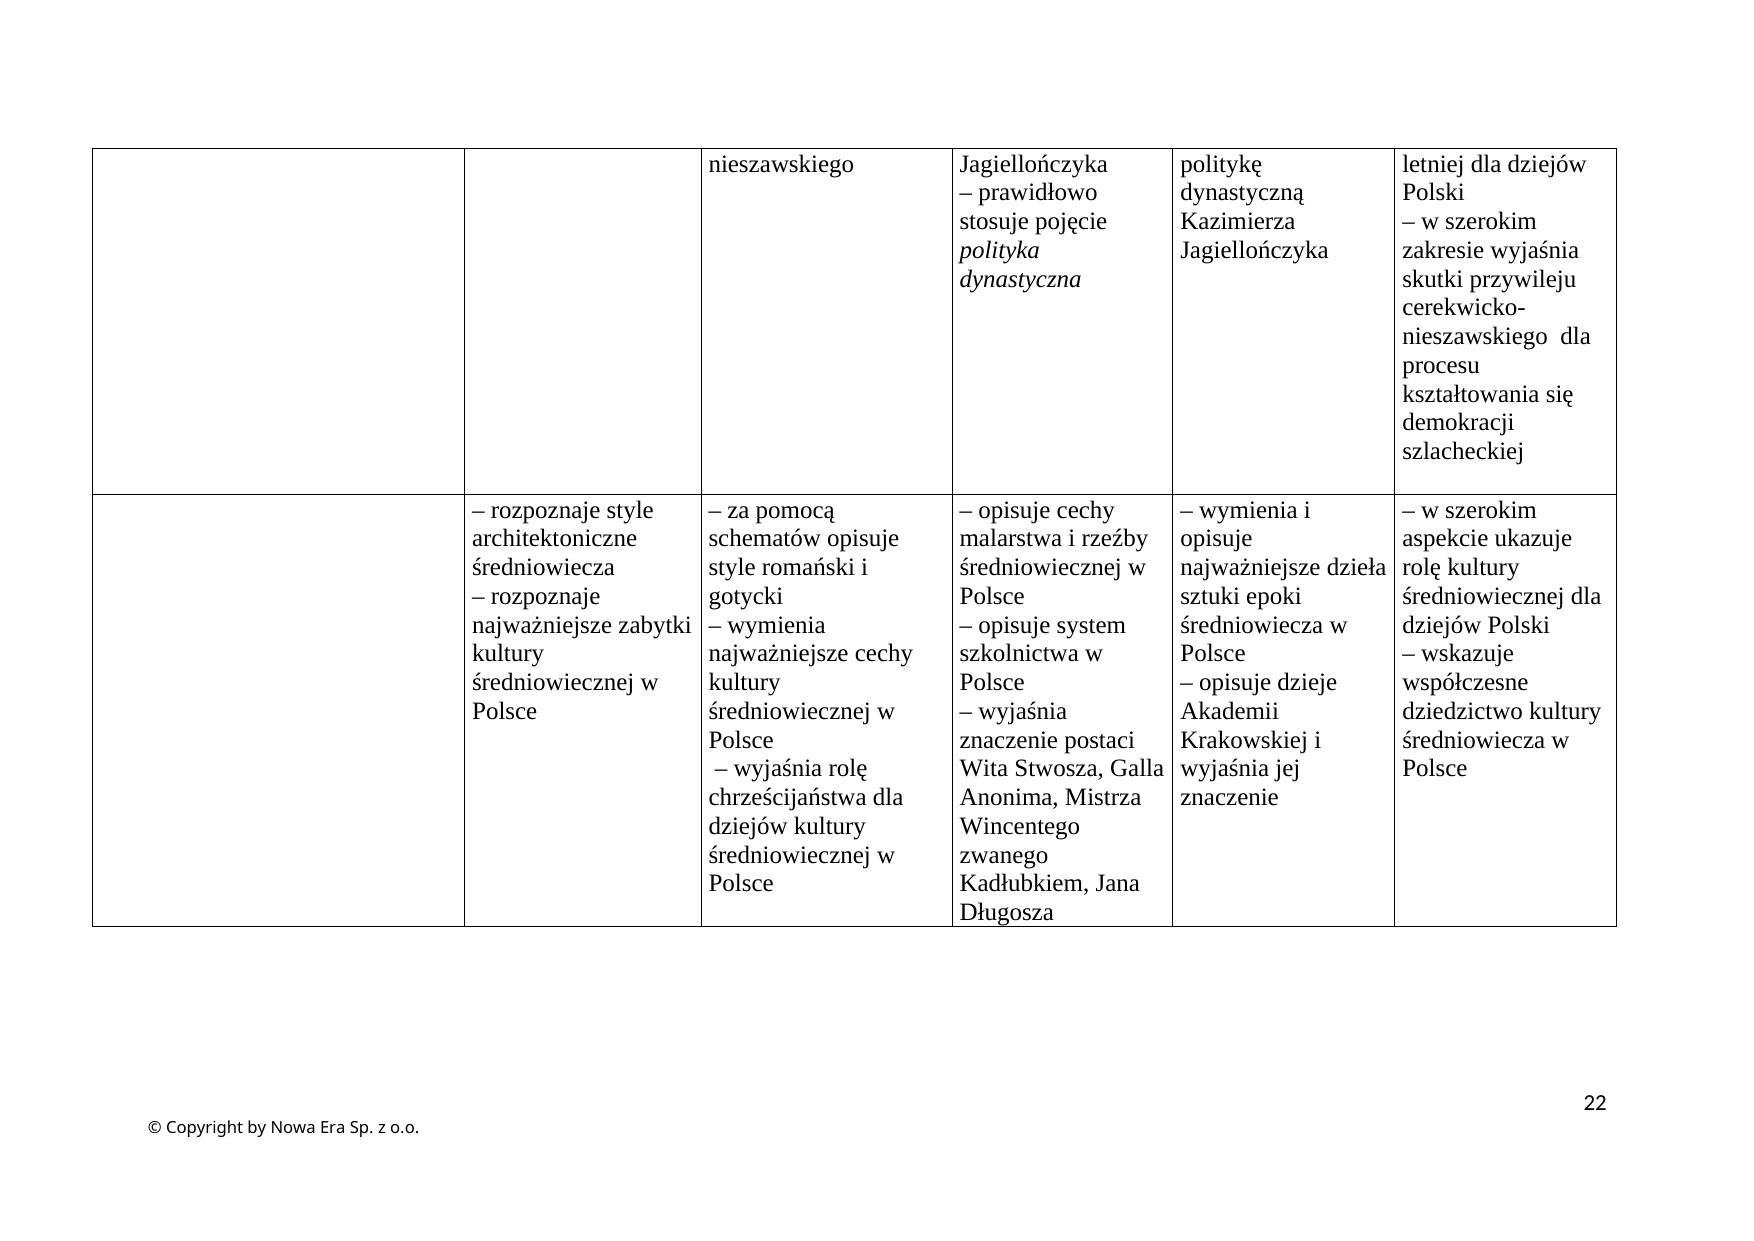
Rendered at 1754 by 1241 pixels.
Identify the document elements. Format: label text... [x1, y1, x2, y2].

table_cell – w szerokim aspekcie ukazuje rolę kultury średniowiecznej dla dziejów Polski – wskazuje współczesne dziedzictwo kultury średniowiecza w Polsce [1395, 495, 1616, 926]
table_cell Jagiellończyka – prawidłowo stosuje pojęcie polityka dynastyczna [953, 149, 1172, 494]
table_cell – rozpoznaje style architektoniczne średniowiecza – rozpoznaje najważniejsze zabytki kultury średniowiecznej w Polsce [465, 495, 701, 926]
table_cell – opisuje cechy malarstwa i rzeźby średniowiecznej w Polsce – opisuje system szkolnictwa w Polsce – wyjaśnia znaczenie postaci Wita Stwosza, Galla Anonima, Mistrza Wincentego zwanego Kadłubkiem, Jana Długosza [953, 495, 1172, 926]
table_cell nieszawskiego [702, 149, 952, 494]
table_cell letniej dla dziejów Polski – w szerokim zakresie wyjaśnia skutki przywileju cerekwicko-nieszawskiego dla procesu kształtowania się demokracji szlacheckiej [1395, 149, 1616, 494]
table_cell – wymienia i opisuje najważniejsze dzieła sztuki epoki średniowiecza w Polsce – opisuje dzieje Akademii Krakowskiej i wyjaśnia jej znaczenie [1173, 495, 1394, 926]
table_cell [93, 495, 464, 926]
table_cell – za pomocą schematów opisuje style romański i gotycki – wymienia najważniejsze cechy kultury średniowiecznej w Polsce – wyjaśnia rolę chrześcijaństwa dla dziejów kultury średniowiecznej w Polsce [702, 495, 952, 926]
table_cell [465, 149, 701, 494]
table_cell politykę dynastyczną Kazimierza Jagiellończyka [1173, 149, 1394, 494]
table_cell [93, 149, 464, 494]
